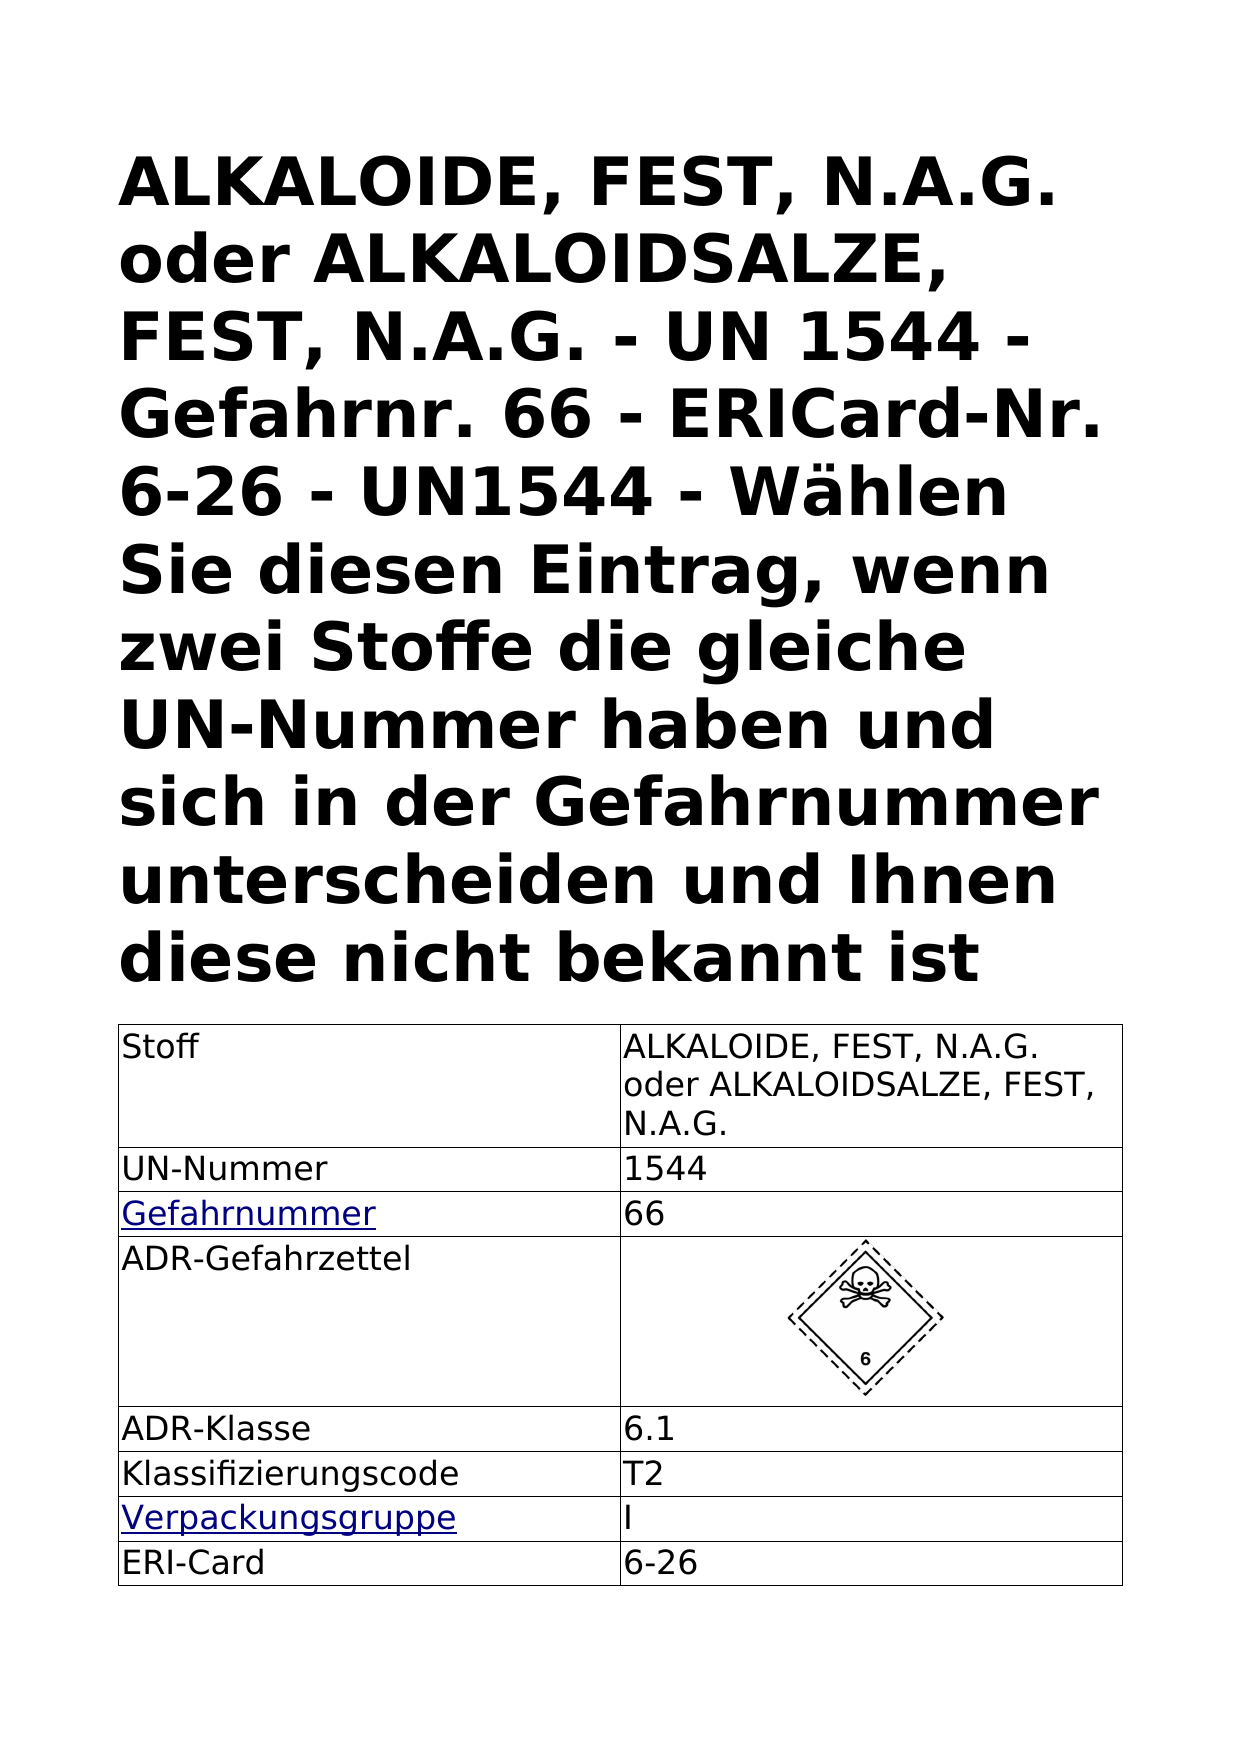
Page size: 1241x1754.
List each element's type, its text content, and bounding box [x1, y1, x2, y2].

table_cell 1544 [621, 1148, 1122, 1191]
table_cell I [621, 1497, 1122, 1541]
table_cell UN-Nummer [119, 1148, 620, 1191]
table_cell 66 [621, 1192, 1122, 1236]
table_cell T2 [621, 1452, 1122, 1496]
table_cell 6-26 [621, 1542, 1122, 1585]
table_cell [621, 1237, 1122, 1406]
table_cell ADR-Klasse [119, 1407, 620, 1451]
table_header ALKALOIDE, FEST, N.A.G. oder ALKALOIDSALZE, FEST, N.A.G. [621, 1025, 1122, 1147]
table_cell 6.1 [621, 1407, 1122, 1451]
picture [787, 1239, 944, 1396]
table_cell Gefahrnummer [119, 1192, 620, 1236]
table_cell ADR-Gefahrzettel [119, 1237, 620, 1406]
table_header Stoff [119, 1025, 620, 1147]
subtitle ALKALOIDE, FEST, N.A.G. oder ALKALOIDSALZE, FEST, N.A.G. - UN 1544 - Gefahrnr. 66 - ERICard-Nr. 6-26 - UN1544 - Wählen Sie diesen Eintrag, wenn zwei Stoffe die gleiche UN-Nummer haben und sich in der Gefahrnummer unterscheiden und Ihnen diese nicht bekannt ist [118, 143, 1122, 997]
table_cell Klassifizierungscode [119, 1452, 620, 1496]
table_cell Verpackungsgruppe [119, 1497, 620, 1541]
table_cell ERI-Card [119, 1542, 620, 1585]
